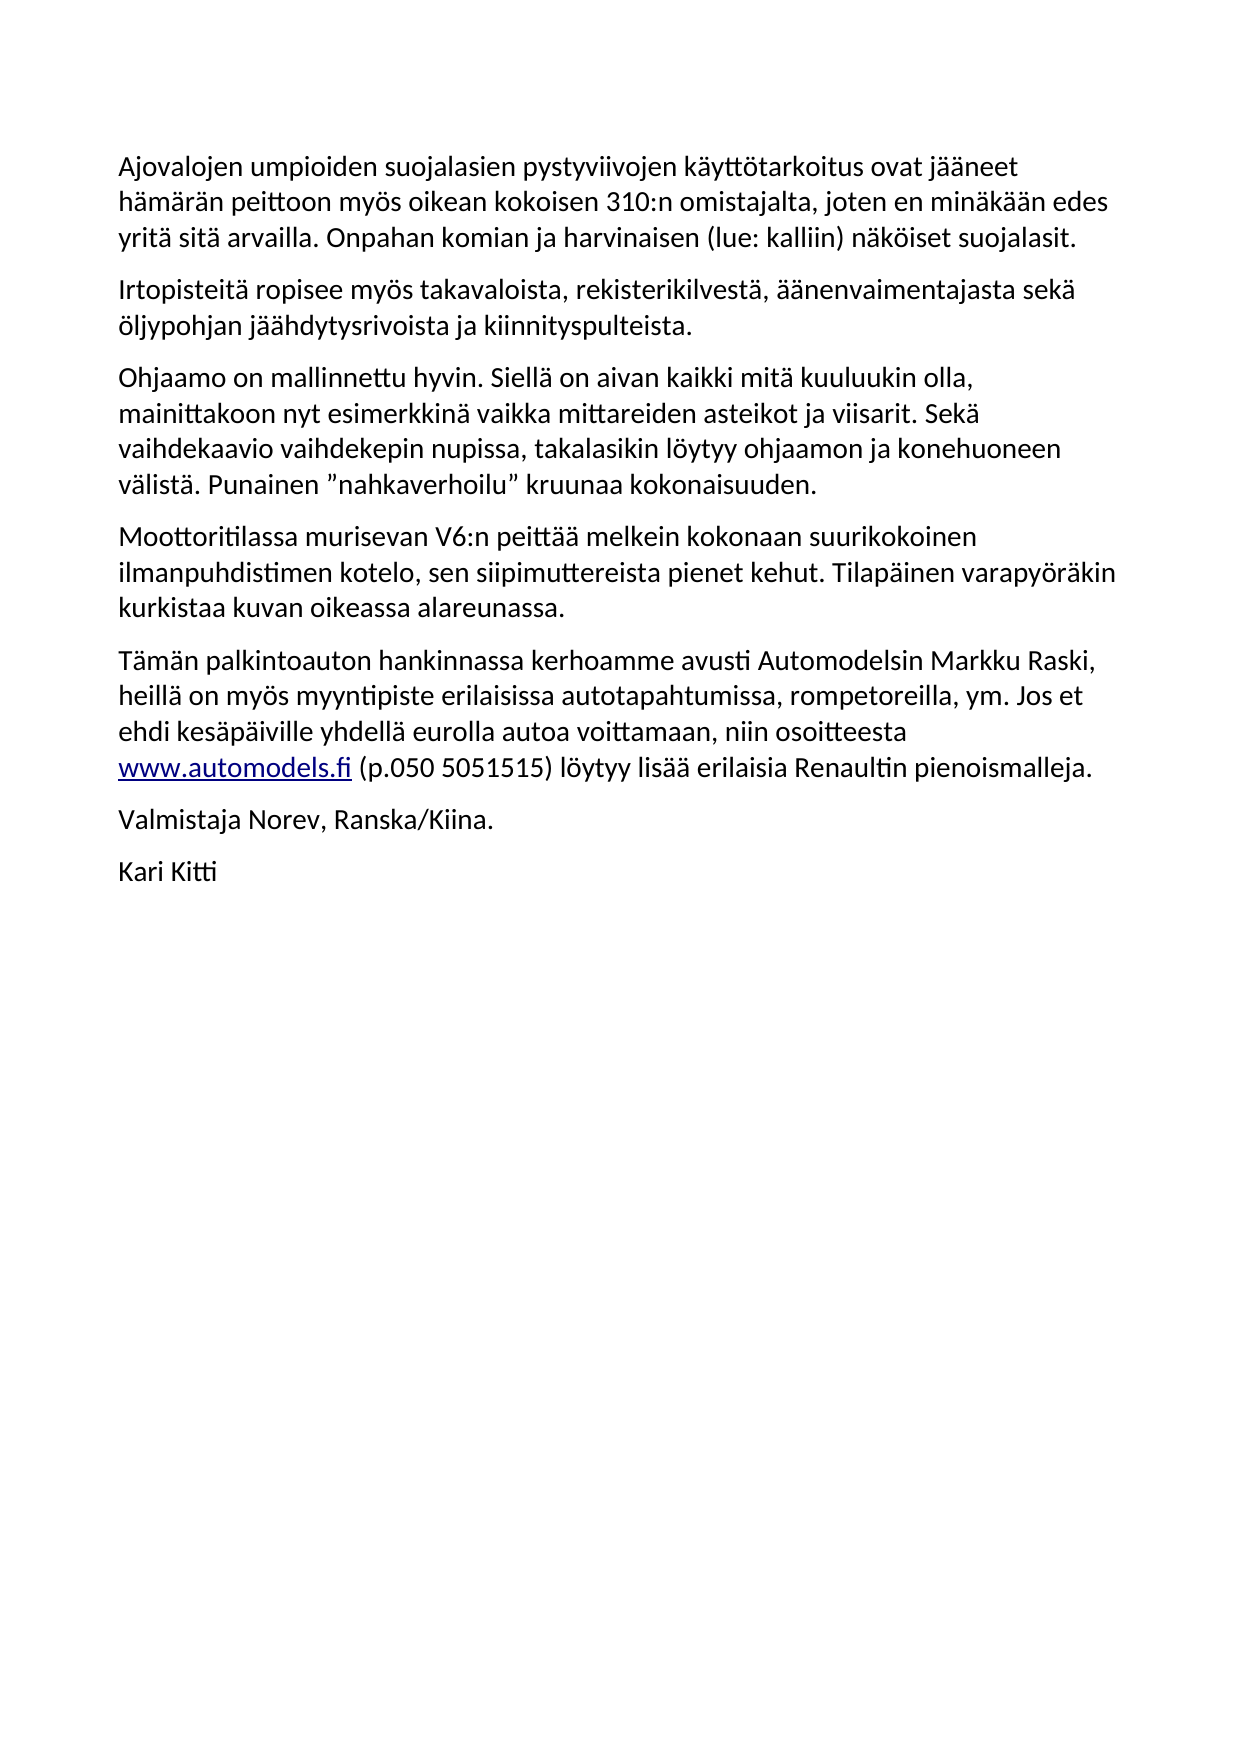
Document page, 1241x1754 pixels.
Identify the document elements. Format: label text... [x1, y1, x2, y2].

text Kari Kitti [118, 853, 1122, 889]
text Ajovalojen umpioiden suojalasien pystyviivojen käyttötarkoitus ovat jääneet hämärän peittoon myös oikean kokoisen 310:n omistajalta, joten en minäkään edes yritä sitä arvailla. Onpahan komian ja harvinaisen (lue: kalliin) näköiset suojalasit. [118, 148, 1122, 254]
text Tämän palkintoauton hankinnassa kerhoamme avusti Automodelsin Markku Raski, heillä on myös myyntipiste erilaisissa autotapahtumissa, rompetoreilla, ym. Jos et ehdi kesäpäiville yhdellä eurolla autoa voittamaan, niin osoitteesta www.automodels.fi (p.050 5051515) löytyy lisää erilaisia Renaultin pienoismalleja. [118, 642, 1122, 784]
text Ohjaamo on mallinnettu hyvin. Siellä on aivan kaikki mitä kuuluukin olla, mainittakoon nyt esimerkkinä vaikka mittareiden asteikot ja viisarit. Sekä vaihdekaavio vaihdekepin nupissa, takalasikin löytyy ohjaamon ja konehuoneen välistä. Punainen ”nahkaverhoilu” kruunaa kokonaisuuden. [118, 359, 1122, 502]
text Moottoritilassa murisevan V6:n peittää melkein kokonaan suurikokoinen ilmanpuhdistimen kotelo, sen siipimuttereista pienet kehut. Tilapäinen varapyöräkin kurkistaa kuvan oikeassa alareunassa. [118, 518, 1122, 625]
text Irtopisteitä ropisee myös takavaloista, rekisterikilvestä, äänenvaimentajasta sekä öljypohjan jäähdytysrivoista ja kiinnityspulteista. [118, 271, 1122, 342]
text Valmistaja Norev, Ranska/Kiina. [118, 801, 1122, 837]
